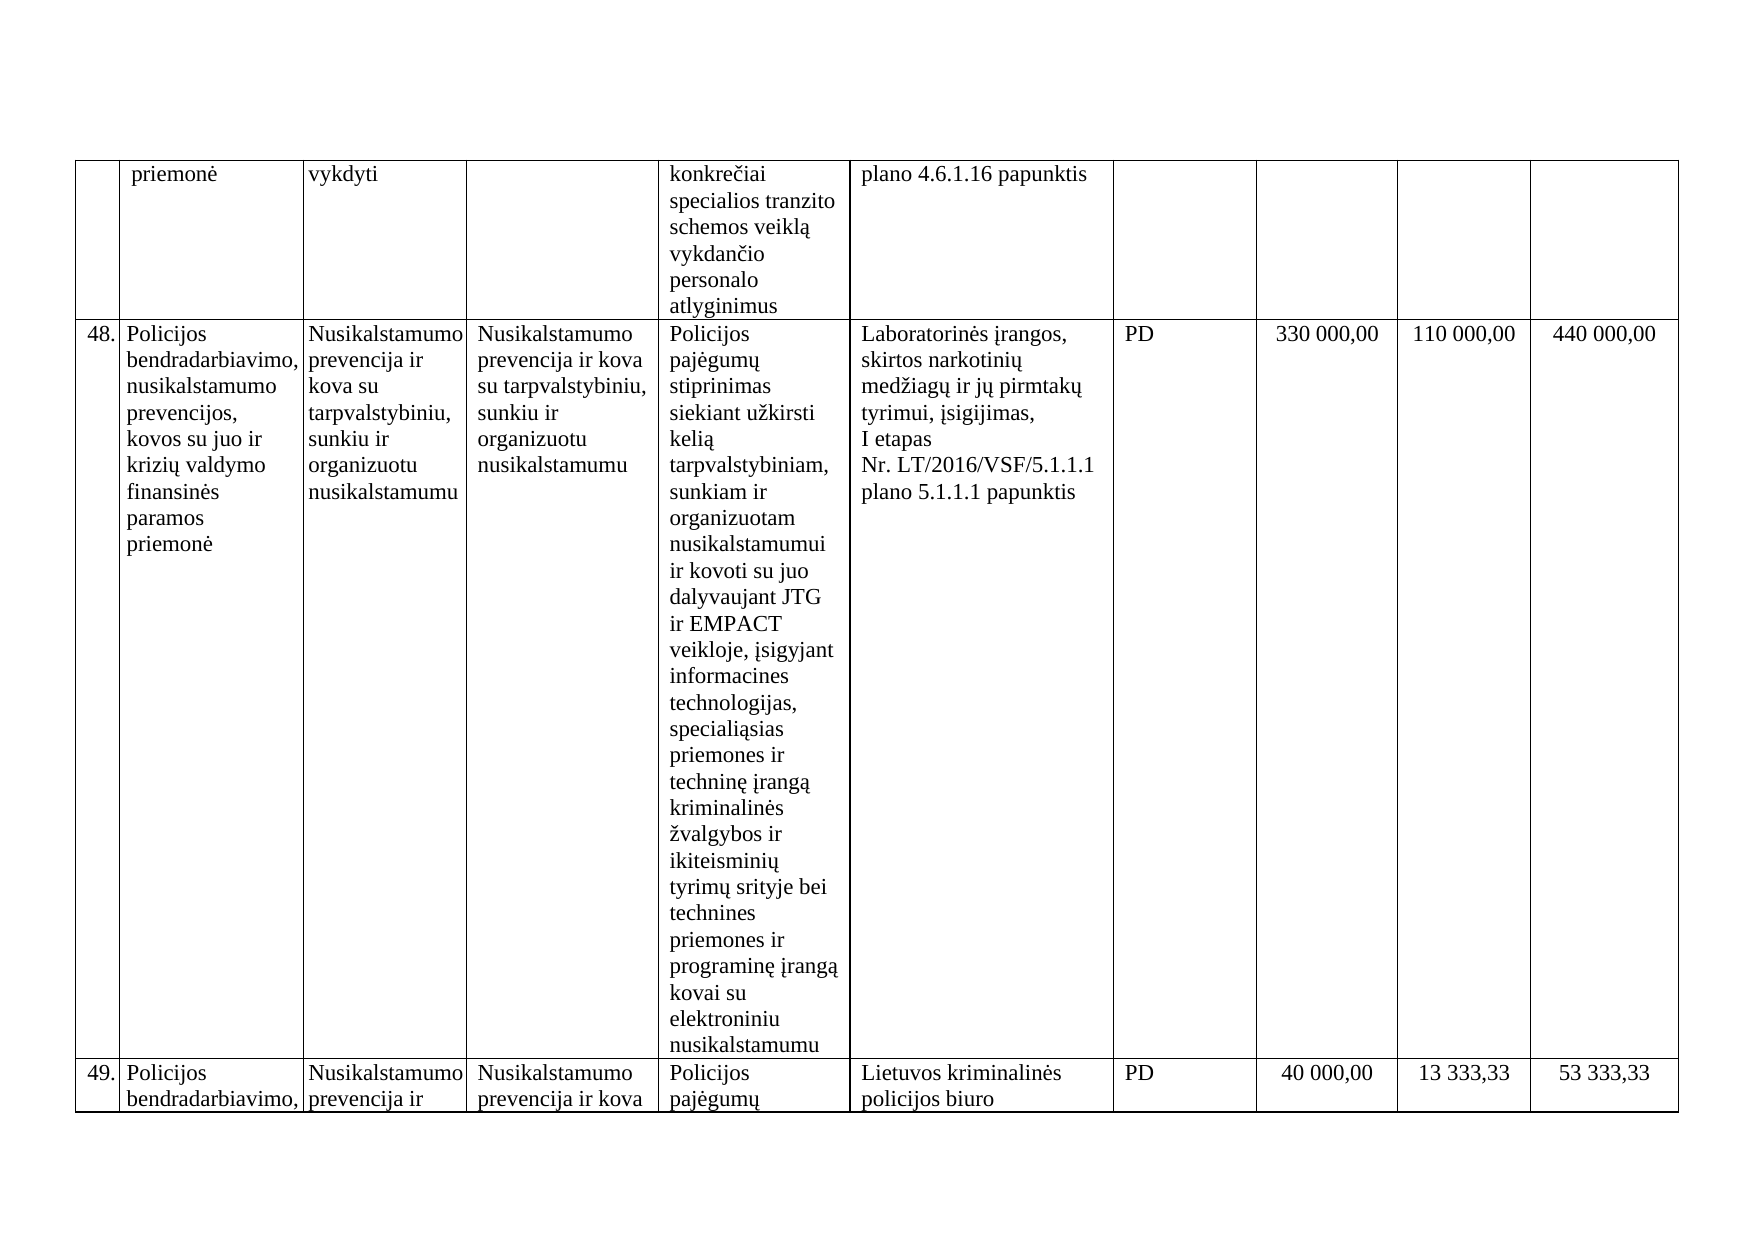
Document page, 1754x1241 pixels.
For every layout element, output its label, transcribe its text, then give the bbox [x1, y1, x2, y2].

table_cell priemonė [120, 161, 303, 319]
table_cell Lietuvos kriminalinės policijos biuro [851, 1059, 1113, 1111]
table_cell 110 000,00 [1398, 320, 1530, 1058]
table_cell 40 000,00 [1257, 1059, 1397, 1111]
table_cell 53 333,33 [1531, 1059, 1678, 1111]
table_cell vykdyti [304, 161, 466, 319]
table_cell 13 333,33 [1398, 1059, 1530, 1111]
table_cell [76, 161, 119, 319]
table_cell Policijos bendradarbiavimo, [120, 1059, 303, 1111]
table_cell Nusikalstamumo prevencija ir kova [467, 1059, 658, 1111]
table_cell Nusikalstamumo prevencija ir [304, 1059, 466, 1111]
table_cell [1531, 161, 1678, 319]
table_cell Laboratorinės įrangos, skirtos narkotinių medžiagų ir jų pirmtakų tyrimui, įsigijimas, I etapas Nr. LT/2016/VSF/5.1.1.1 plano 5.1.1.1 papunktis [851, 320, 1113, 1058]
table_cell [467, 161, 658, 319]
table_cell Policijos bendradarbiavimo, nusikalstamumo prevencijos, kovos su juo ir krizių valdymo finansinės paramos priemonė [120, 320, 303, 1058]
table_cell 49. [76, 1059, 119, 1111]
table_cell [1257, 161, 1397, 319]
table_cell [1114, 161, 1256, 319]
table_cell [1398, 161, 1530, 319]
table_cell Nusikalstamumo prevencija ir kova su tarpvalstybiniu, sunkiu ir organizuotu nusikalstamumu [467, 320, 658, 1058]
table_cell PD [1114, 1059, 1256, 1111]
table_cell 48. [76, 320, 119, 1058]
table_cell 330 000,00 [1257, 320, 1397, 1058]
table_cell PD [1114, 320, 1256, 1058]
table_cell 440 000,00 [1531, 320, 1678, 1058]
table_cell plano 4.6.1.16 papunktis [851, 161, 1113, 319]
table_cell konkrečiai specialios tranzito schemos veiklą vykdančio personalo atlyginimus [659, 161, 849, 319]
table_cell Policijos pajėgumų [659, 1059, 849, 1111]
table_cell Policijos pajėgumų stiprinimas siekiant užkirsti kelią tarpvalstybiniam, sunkiam ir organizuotam nusikalstamumui ir kovoti su juo dalyvaujant JTG ir EMPACT veikloje, įsigyjant informacines technologijas, specialiąsias priemones ir techninę įrangą kriminalinės žvalgybos ir ikiteisminių tyrimų srityje bei technines priemones ir programinę įrangą kovai su elektroniniu nusikalstamumu [659, 320, 849, 1058]
table_cell Nusikalstamumo prevencija ir kova su tarpvalstybiniu, sunkiu ir organizuotu nusikalstamumu [304, 320, 466, 1058]
